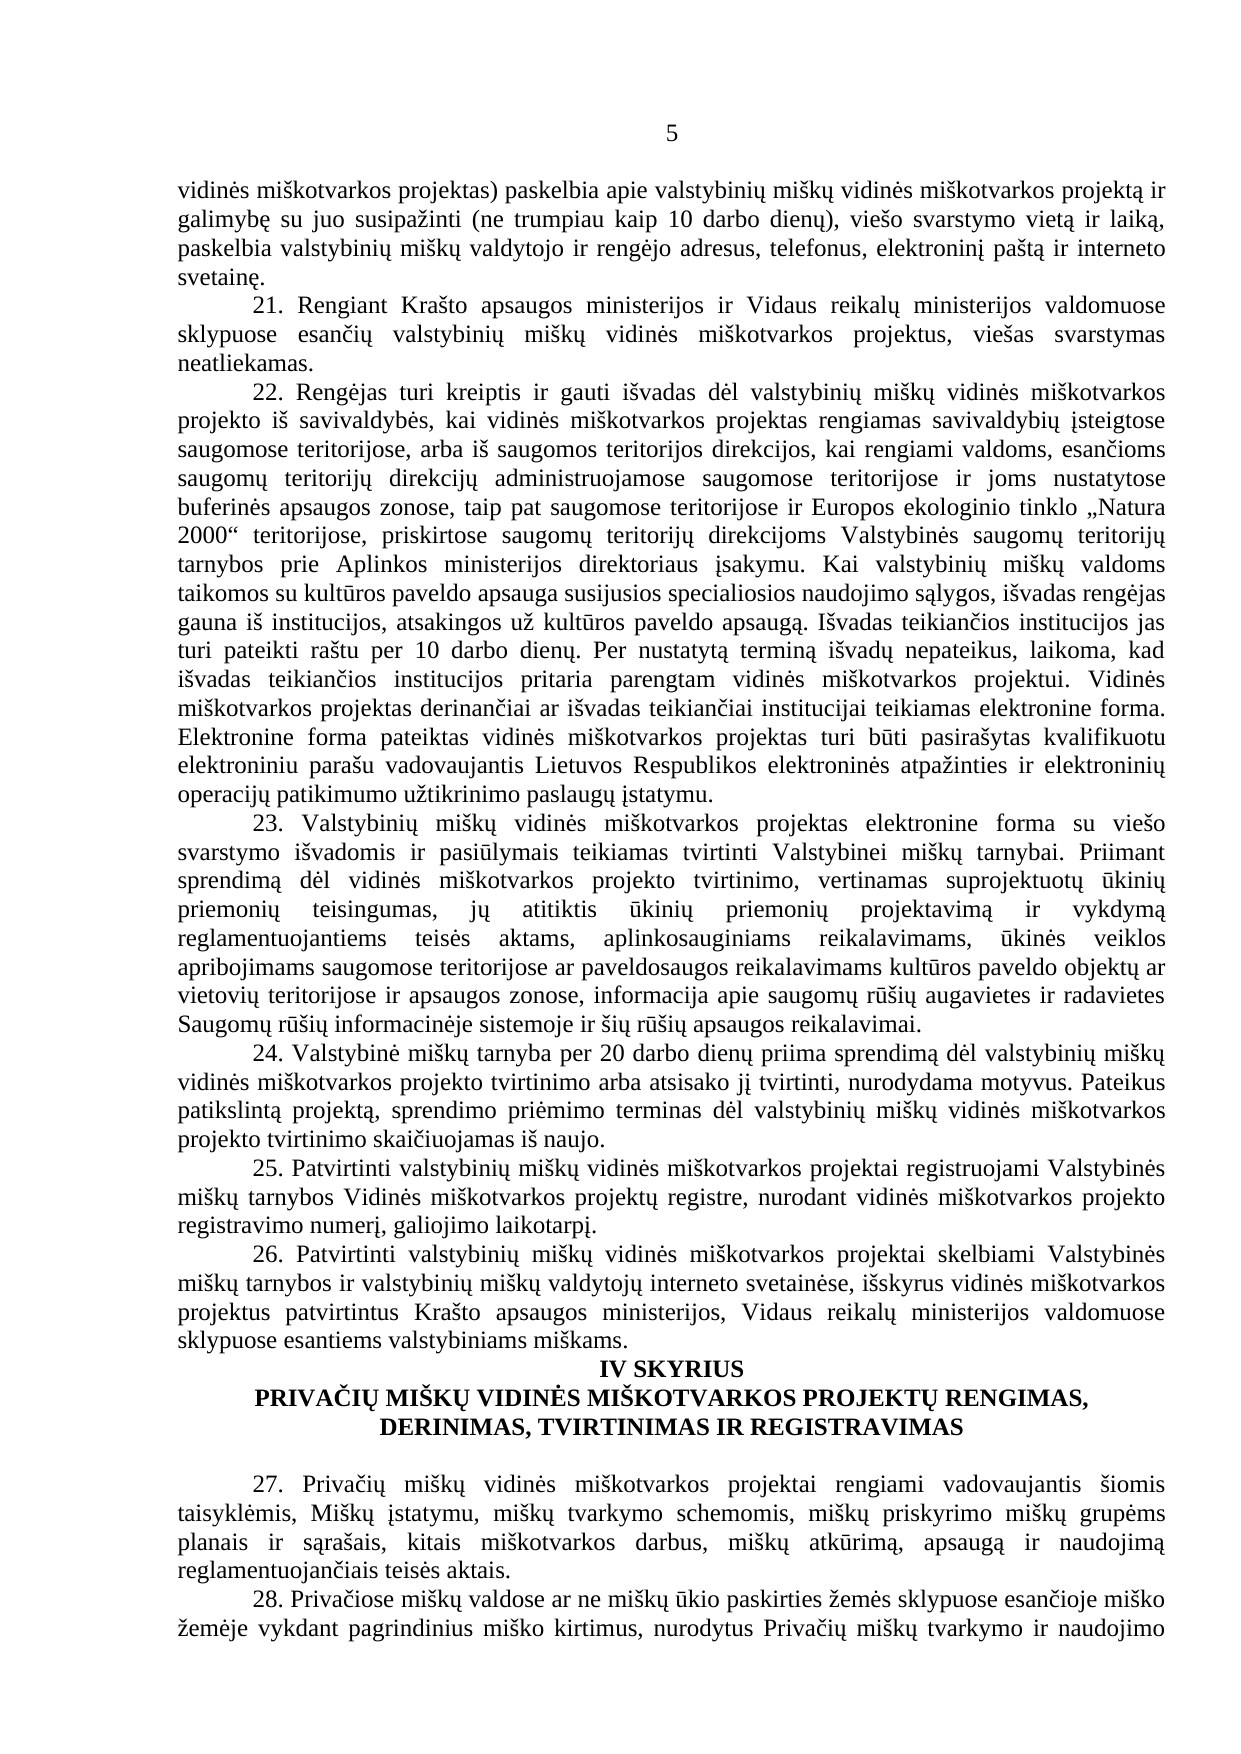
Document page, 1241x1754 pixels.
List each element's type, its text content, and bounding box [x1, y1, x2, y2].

text IV SKYRIUS [177, 1354, 1166, 1383]
text 22. Rengėjas turi kreiptis ir gauti išvadas dėl valstybinių miškų vidinės miškotvarkos projekto iš savivaldybės, kai vidinės miškotvarkos projektas rengiamas savivaldybių įsteigtose saugomose teritorijose, arba iš saugomos teritorijos direkcijos, kai rengiami valdoms, esančioms saugomų teritorijų direkcijų administruojamose saugomose teritorijose ir joms nustatytose buferinės apsaugos zonose, taip pat saugomose teritorijose ir Europos ekologinio tinklo „Natura 2000“ teritorijose, priskirtose saugomų teritorijų direkcijoms Valstybinės saugomų teritorijų tarnybos prie Aplinkos ministerijos direktoriaus įsakymu. Kai valstybinių miškų valdoms taikomos su kultūros paveldo apsauga susijusios specialiosios naudojimo sąlygos, išvadas rengėjas gauna iš institucijos, atsakingos už kultūros paveldo apsaugą. Išvadas teikiančios institucijos jas turi pateikti raštu per 10 darbo dienų. Per nustatytą terminą išvadų nepateikus, laikoma, kad išvadas teikiančios institucijos pritaria parengtam vidinės miškotvarkos projektui. Vidinės miškotvarkos projektas derinančiai ar išvadas teikiančiai institucijai teikiamas elektronine forma. Elektronine forma pateiktas vidinės miškotvarkos projektas turi būti pasirašytas kvalifikuotu elektroniniu parašu vadovaujantis Lietuvos Respublikos elektroninės atpažinties ir elektroninių operacijų patikimumo užtikrinimo paslaugų įstatymu. [177, 377, 1166, 808]
text 23. Valstybinių miškų vidinės miškotvarkos projektas elektronine forma su viešo svarstymo išvadomis ir pasiūlymais teikiamas tvirtinti Valstybinei miškų tarnybai. Priimant sprendimą dėl vidinės miškotvarkos projekto tvirtinimo, vertinamas suprojektuotų ūkinių priemonių teisingumas, jų atitiktis ūkinių priemonių projektavimą ir vykdymą reglamentuojantiems teisės aktams, aplinkosauginiams reikalavimams, ūkinės veiklos apribojimams saugomose teritorijose ar paveldosaugos reikalavimams kultūros paveldo objektų ar vietovių teritorijose ir apsaugos zonose, informacija apie saugomų rūšių augavietes ir radavietes Saugomų rūšių informacinėje sistemoje ir šių rūšių apsaugos reikalavimai. [177, 808, 1166, 1038]
text 27. Privačių miškų vidinės miškotvarkos projektai rengiami vadovaujantis šiomis taisyklėmis, Miškų įstatymu, miškų tvarkymo schemomis, miškų priskyrimo miškų grupėms planais ir sąrašais, kitais miškotvarkos darbus, miškų atkūrimą, apsaugą ir naudojimą reglamentuojančiais teisės aktais. [177, 1469, 1166, 1584]
text vidinės miškotvarkos projektas) paskelbia apie valstybinių miškų vidinės miškotvarkos projektą ir galimybę su juo susipažinti (ne trumpiau kaip 10 darbo dienų), viešo svarstymo vietą ir laiką, paskelbia valstybinių miškų valdytojo ir rengėjo adresus, telefonus, elektroninį paštą ir interneto svetainę. [177, 175, 1166, 290]
text 28. Privačiose miškų valdose ar ne miškų ūkio paskirties žemės sklypuose esančioje miško žemėje vykdant pagrindinius miško kirtimus, nurodytus Privačių miškų tvarkymo ir naudojimo [177, 1584, 1166, 1642]
text 24. Valstybinė miškų tarnyba per 20 darbo dienų priima sprendimą dėl valstybinių miškų vidinės miškotvarkos projekto tvirtinimo arba atsisako jį tvirtinti, nurodydama motyvus. Pateikus patikslintą projektą, sprendimo priėmimo terminas dėl valstybinių miškų vidinės miškotvarkos projekto tvirtinimo skaičiuojamas iš naujo. [177, 1038, 1166, 1153]
text 21. Rengiant Krašto apsaugos ministerijos ir Vidaus reikalų ministerijos valdomuose sklypuose esančių valstybinių miškų vidinės miškotvarkos projektus, viešas svarstymas neatliekamas. [177, 290, 1166, 377]
text 25. Patvirtinti valstybinių miškų vidinės miškotvarkos projektai registruojami Valstybinės miškų tarnybos Vidinės miškotvarkos projektų registre, nurodant vidinės miškotvarkos projekto registravimo numerį, galiojimo laikotarpį. [177, 1153, 1166, 1239]
text 26. Patvirtinti valstybinių miškų vidinės miškotvarkos projektai skelbiami Valstybinės miškų tarnybos ir valstybinių miškų valdytojų interneto svetainėse, išskyrus vidinės miškotvarkos projektus patvirtintus Krašto apsaugos ministerijos, Vidaus reikalų ministerijos valdomuose sklypuose esantiems valstybiniams miškams. [177, 1239, 1166, 1354]
text PRIVAČIŲ MIŠKŲ VIDINĖS MIŠKOTVARKOS PROJEKTŲ RENGIMAS, DERINIMAS, TVIRTINIMAS IR REGISTRAVIMAS [177, 1383, 1166, 1440]
